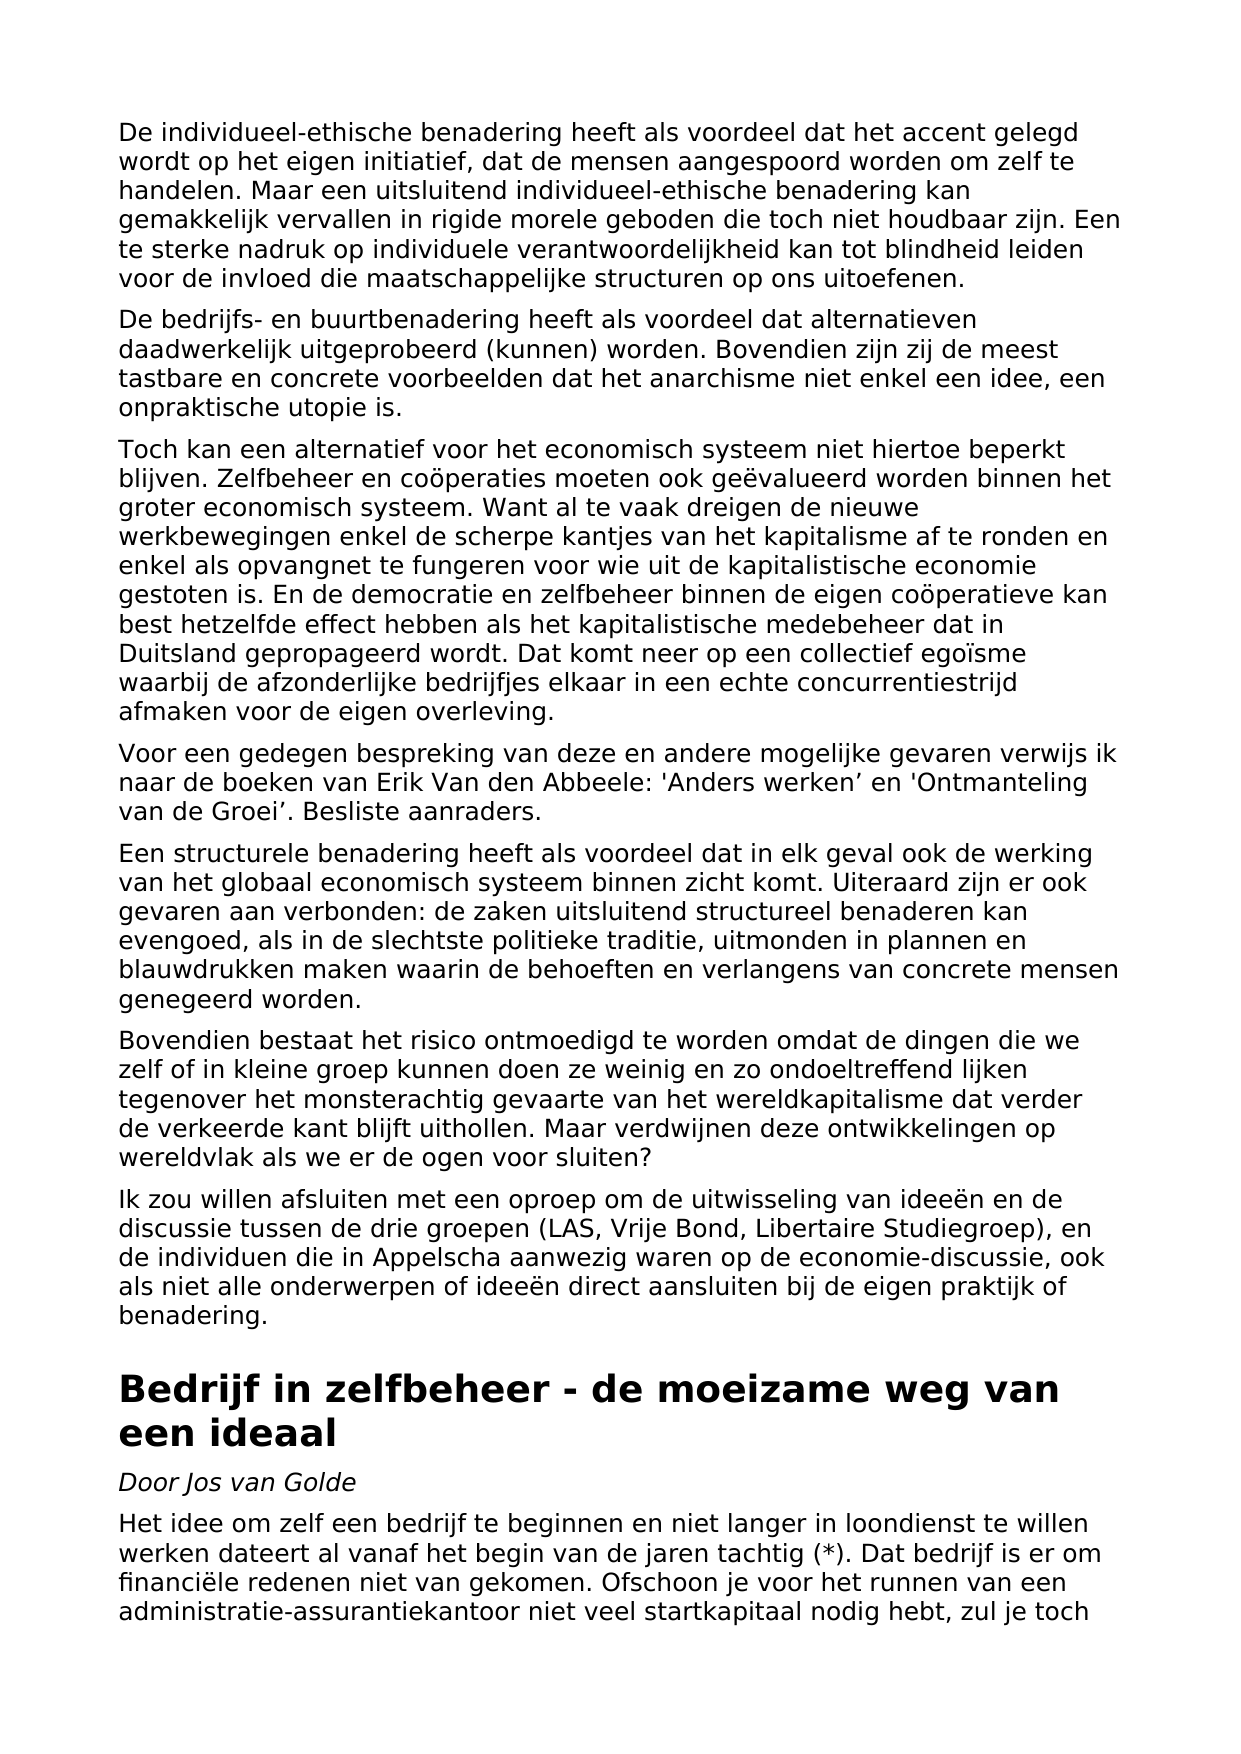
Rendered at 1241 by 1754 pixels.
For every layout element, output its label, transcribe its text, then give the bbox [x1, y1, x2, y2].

text Door Jos van Golde [118, 1468, 1122, 1497]
subtitle Bedrijf in zelfbeheer - de moeizame weg van een ideaal [118, 1368, 1122, 1455]
text De bedrijfs- en buurtbenadering heeft als voordeel dat alternatieven daadwerkelijk uitgeprobeerd (kunnen) worden. Bovendien zijn zij de meest tastbare en concrete voorbeelden dat het anarchisme niet enkel een idee, een onpraktische utopie is. [118, 306, 1122, 422]
text Een structurele benadering heeft als voordeel dat in elk geval ook de werking van het globaal economisch systeem binnen zicht komt. Uiteraard zijn er ook gevaren aan verbonden: de zaken uitsluitend structureel benaderen kan evengoed, als in de slechtste politieke traditie, uitmonden in plannen en blauwdrukken maken waarin de behoeften en verlangens van concrete mensen genegeerd worden. [118, 839, 1122, 1014]
text Bovendien bestaat het risico ontmoedigd te worden omdat de dingen die we zelf of in kleine groep kunnen doen ze weinig en zo ondoeltreffend lijken tegenover het monsterachtig gevaarte van het wereldkapitalisme dat verder de verkeerde kant blijft uithollen. Maar verdwijnen deze ontwikkelingen op wereldvlak als we er de ogen voor sluiten? [118, 1026, 1122, 1172]
text Toch kan een alternatief voor het economisch systeem niet hiertoe beperkt blijven. Zelfbeheer en coöperaties moeten ook geëvalueerd worden binnen het groter economisch systeem. Want al te vaak dreigen de nieuwe werkbewegingen enkel de scherpe kantjes van het kapitalisme af te ronden en enkel als opvangnet te fungeren voor wie uit de kapitalistische economie gestoten is. En de democratie en zelfbeheer binnen de eigen coöperatieve kan best hetzelfde effect hebben als het kapitalistische medebeheer dat in Duitsland gepropageerd wordt. Dat komt neer op een collectief egoïsme waarbij de afzonderlijke bedrijfjes elkaar in een echte concurrentiestrijd afmaken voor de eigen overleving. [118, 435, 1122, 726]
text Ik zou willen afsluiten met een oproep om de uitwisseling van ideeën en de discussie tussen de drie groepen (LAS, Vrije Bond, Libertaire Studiegroep), en de individuen die in Appelscha aanwezig waren op de economie-discussie, ook als niet alle onderwerpen of ideeën direct aansluiten bij de eigen praktijk of benadering. [118, 1185, 1122, 1331]
text Voor een gedegen bespreking van deze en andere mogelijke gevaren verwijs ik naar de boeken van Erik Van den Abbeele: 'Anders werken’ en 'Ontmanteling van de Groei’. Besliste aanraders. [118, 739, 1122, 826]
text De individueel-ethische benadering heeft als voordeel dat het accent gelegd wordt op het eigen initiatief, dat de mensen aangespoord worden om zelf te handelen. Maar een uitsluitend individueel-ethische benadering kan gemakkelijk vervallen in rigide morele geboden die toch niet houdbaar zijn. Een te sterke nadruk op individuele verantwoordelijkheid kan tot blindheid leiden voor de invloed die maatschappelijke structuren op ons uitoefenen. [118, 118, 1122, 293]
text Het idee om zelf een bedrijf te beginnen en niet langer in loondienst te willen werken dateert al vanaf het begin van de jaren tachtig (*). Dat bedrijf is er om financiële redenen niet van gekomen. Ofschoon je voor het runnen van een administratie-assurantiekantoor niet veel startkapitaal nodig hebt, zul je toch [118, 1509, 1122, 1626]
